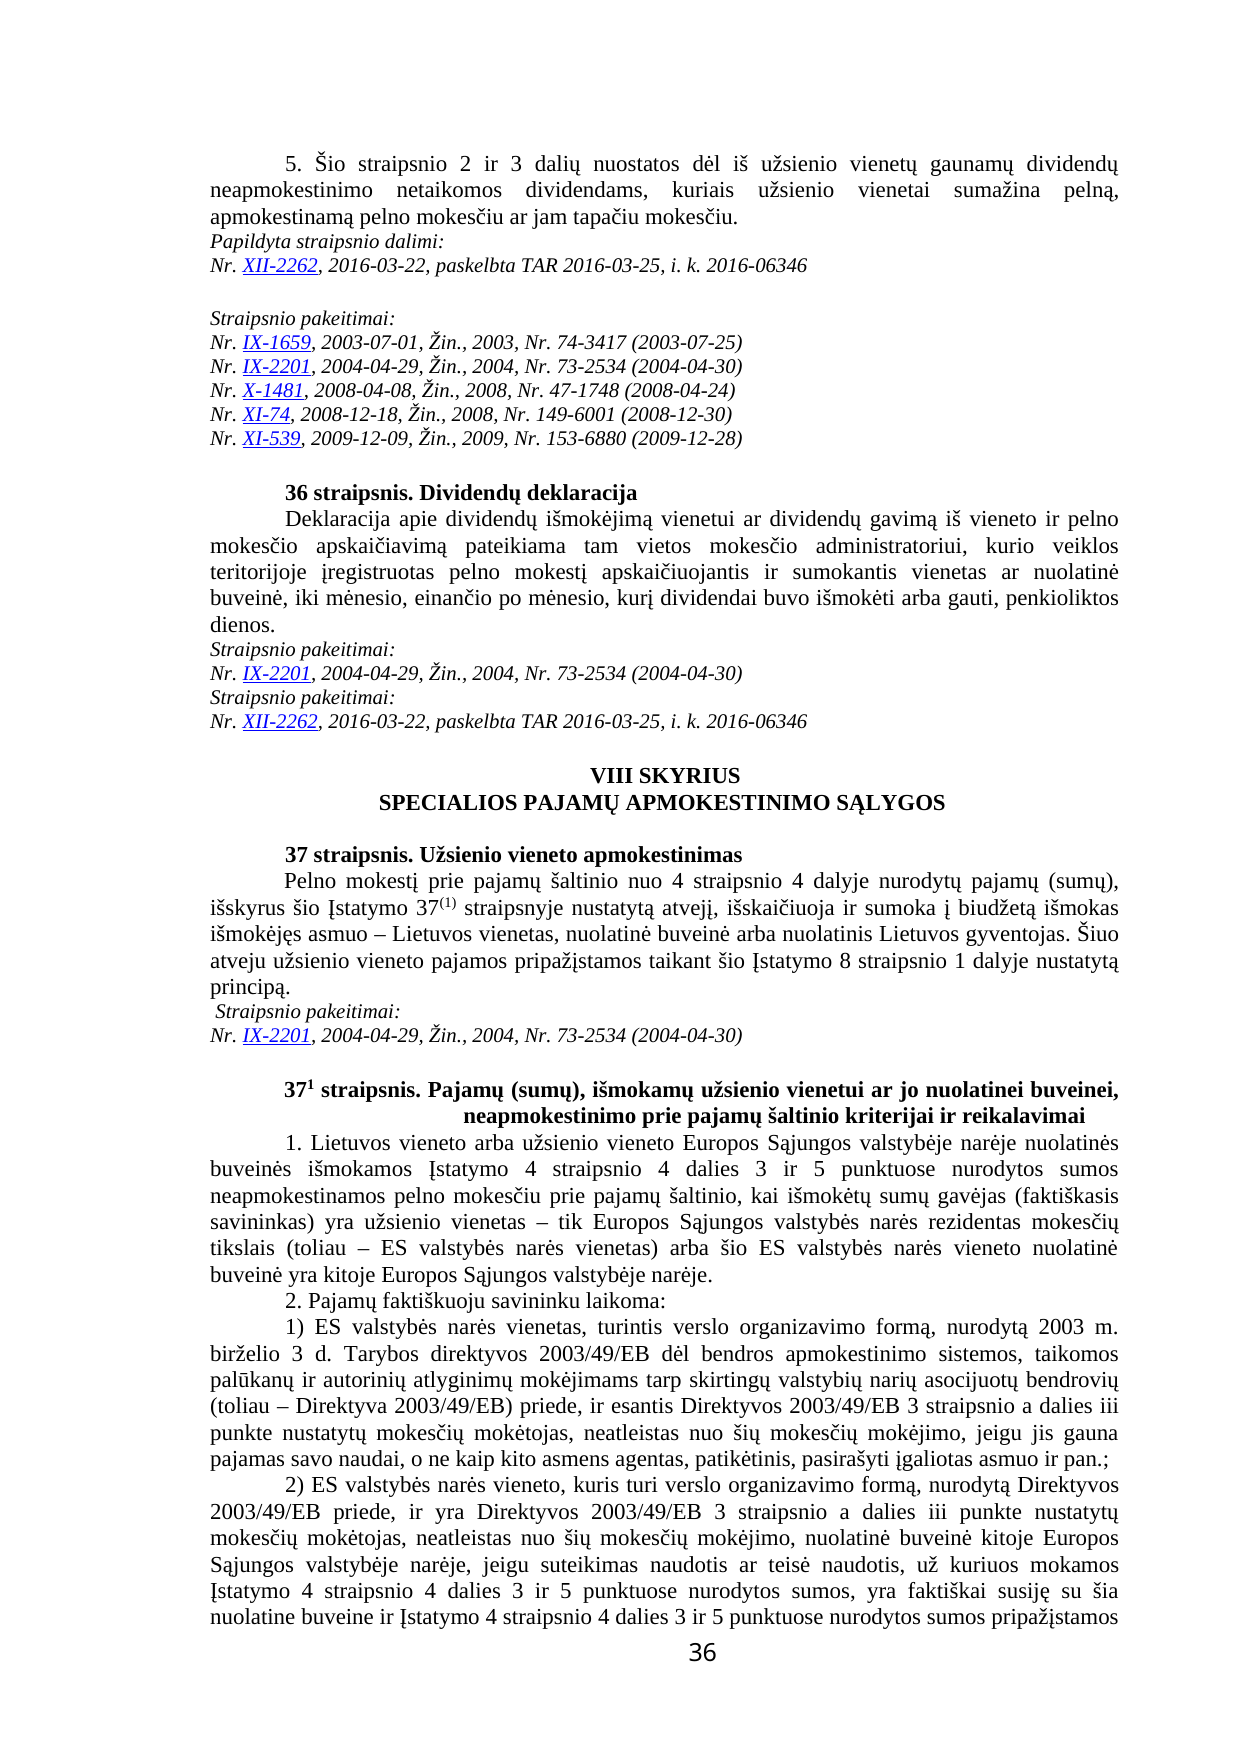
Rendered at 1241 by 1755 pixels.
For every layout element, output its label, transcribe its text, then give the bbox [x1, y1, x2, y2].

text Nr. IX-2201, 2004-04-29, Žin., 2004, Nr. 73-2534 (2004-04-30) [210, 354, 1120, 378]
text 371 straipsnis. Pajamų (sumų), išmokamų užsienio vienetui ar jo nuolatinei buveinei, neapmokestinimo prie pajamų šaltinio kriterijai ir reikalavimai [284, 1076, 1120, 1129]
text 36 straipsnis. Dividendų deklaracija [210, 479, 1120, 505]
text 2. Pajamų faktiškuoju savininku laikoma: [210, 1287, 1120, 1313]
text 37 straipsnis. Užsienio vieneto apmokestinimas [210, 841, 1120, 868]
text VIII SKYRIUS [210, 762, 1120, 788]
text Straipsnio pakeitimai: [210, 999, 1120, 1023]
text 1) ES valstybės narės vienetas, turintis verslo organizavimo formą, nurodytą 2003 m. birželio 3 d. Tarybos direktyvos 2003/49/EB dėl bendros apmokestinimo sistemos, taikomos palūkanų ir autorinių atlyginimų mokėjimams tarp skirtingų valstybių narių asocijuotų bendrovių (toliau – Direktyva 2003/49/EB) priede, ir esantis Direktyvos 2003/49/EB 3 straipsnio a dalies iii punkte nustatytų mokesčių mokėtojas, neatleistas nuo šių mokesčių mokėjimo, jeigu jis gauna pajamas savo naudai, o ne kaip kito asmens agentas, patikėtinis, pasirašyti įgaliotas asmuo ir pan.; [210, 1313, 1120, 1472]
text Nr. IX-2201, 2004-04-29, Žin., 2004, Nr. 73-2534 (2004-04-30) [210, 661, 1120, 685]
text 1. Lietuvos vieneto arba užsienio vieneto Europos Sąjungos valstybėje narėje nuolatinės buveinės išmokamos Įstatymo 4 straipsnio 4 dalies 3 ir 5 punktuose nurodytos sumos neapmokestinamos pelno mokesčiu prie pajamų šaltinio, kai išmokėtų sumų gavėjas (faktiškasis savininkas) yra užsienio vienetas – tik Europos Sąjungos valstybės narės rezidentas mokesčių tikslais (toliau – ES valstybės narės vienetas) arba šio ES valstybės narės vieneto nuolatinė buveinė yra kitoje Europos Sąjungos valstybėje narėje. [210, 1129, 1120, 1287]
text Nr. IX-1659, 2003-07-01, Žin., 2003, Nr. 74-3417 (2003-07-25) [210, 330, 1120, 354]
text Nr. IX-2201, 2004-04-29, Žin., 2004, Nr. 73-2534 (2004-04-30) [210, 1023, 1120, 1047]
text Straipsnio pakeitimai: [210, 637, 1120, 661]
text Straipsnio pakeitimai: [210, 685, 1120, 709]
text 5. Šio straipsnio 2 ir 3 dalių nuostatos dėl iš užsienio vienetų gaunamų dividendų neapmokestinimo netaikomos dividendams, kuriais užsienio vienetai sumažina pelną, apmokestinamą pelno mokesčiu ar jam tapačiu mokesčiu. [210, 150, 1120, 229]
text Nr. XII-2262, 2016-03-22, paskelbta TAR 2016-03-25, i. k. 2016-06346 [210, 253, 1120, 277]
text Nr. X-1481, 2008-04-08, Žin., 2008, Nr. 47-1748 (2008-04-24) [210, 378, 1120, 402]
text Nr. XII-2262, 2016-03-22, paskelbta TAR 2016-03-25, i. k. 2016-06346 [210, 709, 1120, 733]
text SPECIALIOS PAJAMŲ APMOKESTINIMO SĄLYGOS [210, 788, 1120, 815]
text Nr. XI-74, 2008-12-18, Žin., 2008, Nr. 149-6001 (2008-12-30) [210, 402, 1120, 426]
text Deklaracija apie dividendų išmokėjimą vienetui ar dividendų gavimą iš vieneto ir pelno mokesčio apskaičiavimą pateikiama tam vietos mokesčio administratoriui, kurio veiklos teritorijoje įregistruotas pelno mokestį apskaičiuojantis ir sumokantis vienetas ar nuolatinė buveinė, iki mėnesio, einančio po mėnesio, kurį dividendai buvo išmokėti arba gauti, penkioliktos dienos. [210, 505, 1120, 637]
text Straipsnio pakeitimai: [210, 306, 1120, 330]
text Pelno mokestį prie pajamų šaltinio nuo 4 straipsnio 4 dalyje nurodytų pajamų (sumų), išskyrus šio Įstatymo 37(1) straipsnyje nustatytą atvejį, išskaičiuoja ir sumoka į biudžetą išmokas išmokėjęs asmuo – Lietuvos vienetas, nuolatinė buveinė arba nuolatinis Lietuvos gyventojas. Šiuo atveju užsienio vieneto pajamos pripažįstamos taikant šio Įstatymo 8 straipsnio 1 dalyje nustatytą principą. [210, 868, 1120, 999]
text Nr. XI-539, 2009-12-09, Žin., 2009, Nr. 153-6880 (2009-12-28) [210, 426, 1120, 450]
text Papildyta straipsnio dalimi: [210, 229, 1120, 253]
text 2) ES valstybės narės vieneto, kuris turi verslo organizavimo formą, nurodytą Direktyvos 2003/49/EB priede, ir yra Direktyvos 2003/49/EB 3 straipsnio a dalies iii punkte nustatytų mokesčių mokėtojas, neatleistas nuo šių mokesčių mokėjimo, nuolatinė buveinė kitoje Europos Sąjungos valstybėje narėje, jeigu suteikimas naudotis ar teisė naudotis, už kuriuos mokamos Įstatymo 4 straipsnio 4 dalies 3 ir 5 punktuose nurodytos sumos, yra faktiškai susiję su šia nuolatine buveine ir Įstatymo 4 straipsnio 4 dalies 3 ir 5 punktuose nurodytos sumos pripažįstamos [210, 1472, 1120, 1630]
